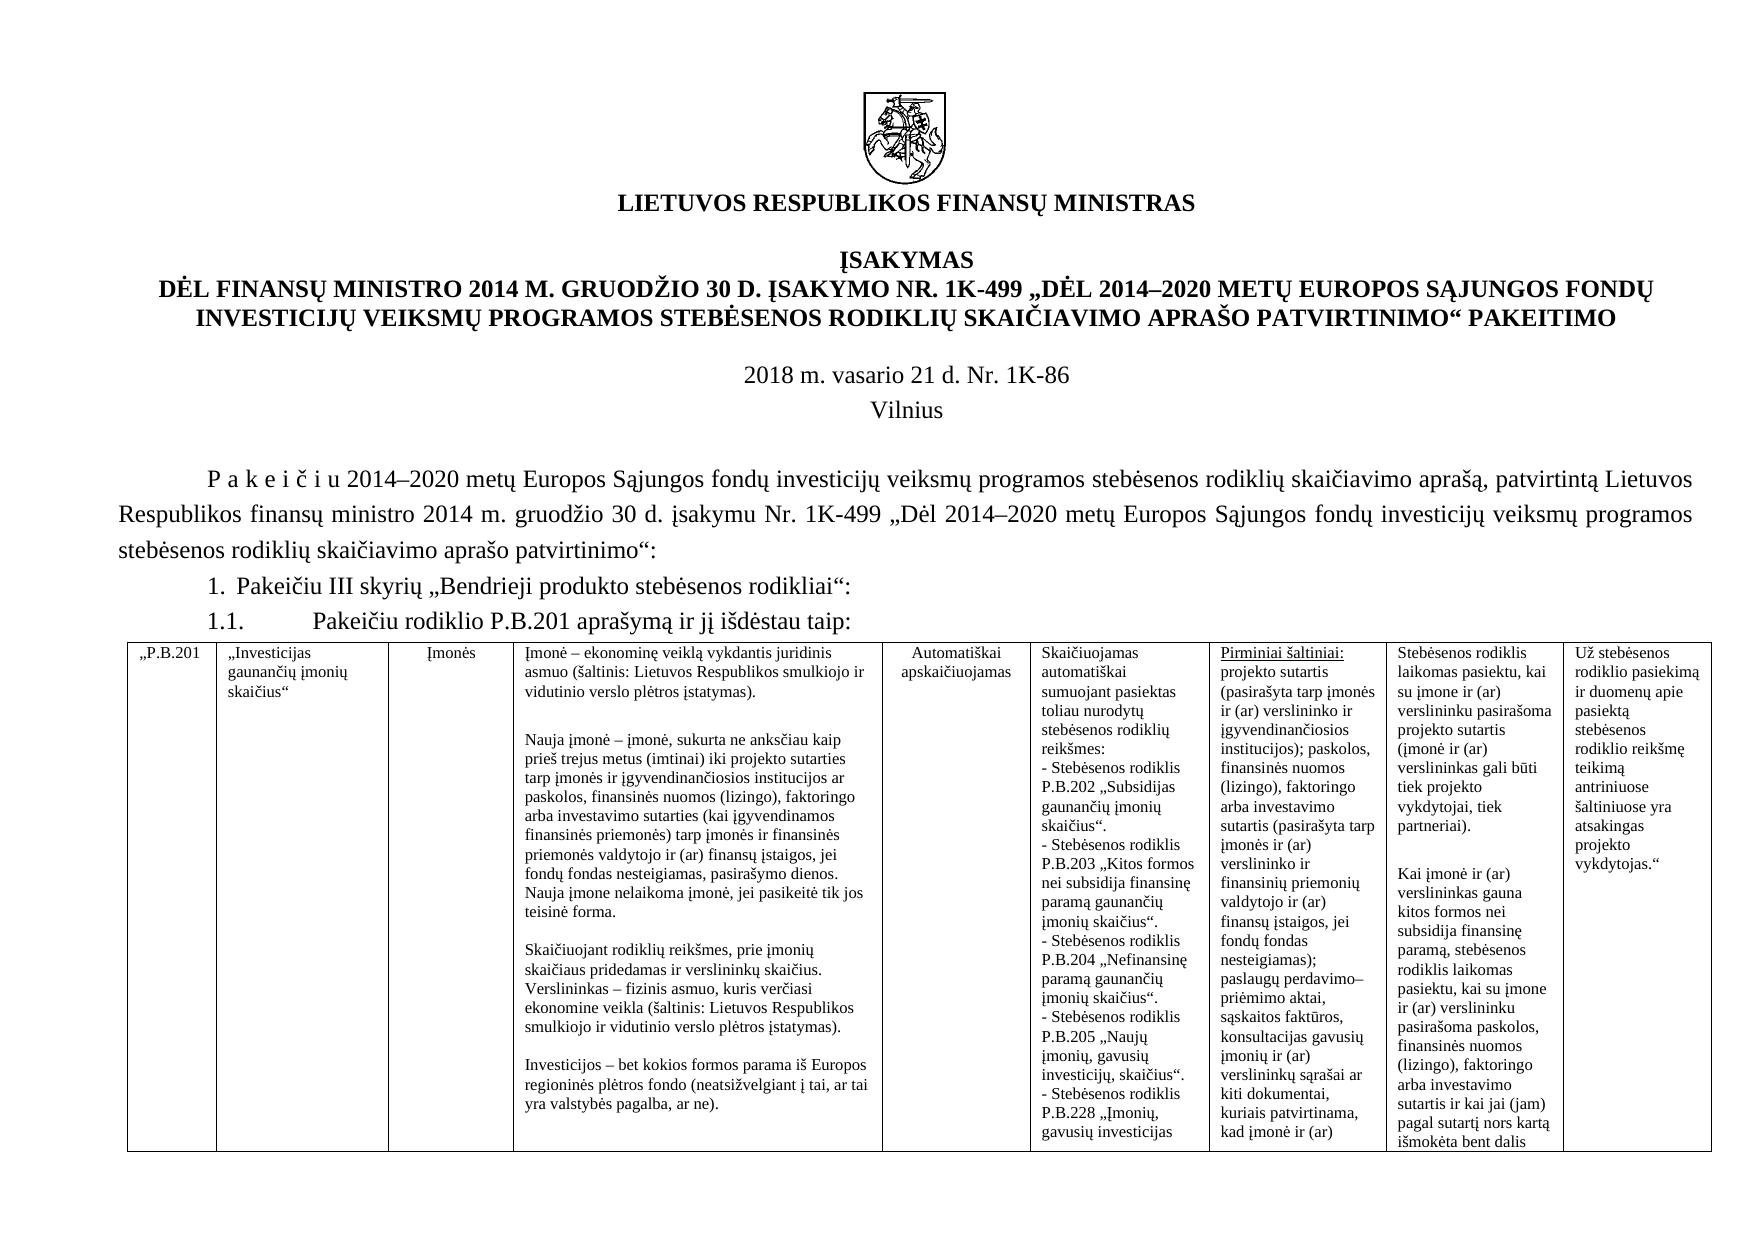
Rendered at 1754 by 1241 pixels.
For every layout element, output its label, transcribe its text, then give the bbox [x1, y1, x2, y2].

table_header „P.B.201 [128, 643, 216, 1151]
table_header Stebėsenos rodiklis laikomas pasiektu, kai su įmone ir (ar) verslininku pasirašoma projekto sutartis (įmonė ir (ar) verslininkas gali būti tiek projekto vykdytojai, tiek partneriai). Kai įmonė ir (ar) verslininkas gauna kitos formos nei subsidija finansinę paramą, stebėsenos rodiklis laikomas pasiektu, kai su įmone ir (ar) verslininku pasirašoma paskolos, finansinės nuomos (lizingo), faktoringo arba investavimo sutartis ir kai jai (jam) pagal sutartį nors kartą išmokėta bent dalis [1387, 643, 1563, 1151]
text Vilnius [118, 395, 1695, 424]
text LIETUVOS RESPUBLIKOS FINANSŲ MINISTRAS [118, 188, 1695, 217]
text P a k e i č i u 2014–2020 metų Europos Sąjungos fondų investicijų veiksmų programos stebėsenos rodiklių skaičiavimo aprašą, patvirtintą Lietuvos Respublikos finansų ministro 2014 m. gruodžio 30 d. įsakymu Nr. 1K-499 „Dėl 2014–2020 metų Europos Sąjungos fondų investicijų veiksmų programos stebėsenos rodiklių skaičiavimo aprašo patvirtinimo“: [118, 464, 1695, 564]
text 1.1. Pakeičiu rodiklio P.B.201 aprašymą ir jį išdėstau taip: [177, 606, 1695, 635]
table_header Skaičiuojamas automatiškai sumuojant pasiektas toliau nurodytų stebėsenos rodiklių reikšmes: - Stebėsenos rodiklis P.B.202 „Subsidijas gaunančių įmonių skaičius“. - Stebėsenos rodiklis P.B.203 „Kitos formos nei subsidija finansinę paramą gaunančių įmonių skaičius“. - Stebėsenos rodiklis P.B.204 „Nefinansinę paramą gaunančių įmonių skaičius“. - Stebėsenos rodiklis P.B.205 „Naujų įmonių, gavusių investicijų, skaičius“. - Stebėsenos rodiklis P.B.228 „Įmonių, gavusių investicijas [1031, 643, 1209, 1151]
text DĖL FINANSŲ MINISTRO 2014 M. GRUODŽIO 30 D. ĮSAKYMO NR. 1k-499 „DĖL 2014–2020 metų EUROPOS SĄJUNGOS FONDŲ INVESTICIJŲ veiksmų programos STEBĖSENOS RODIKLIŲ skaičiavimo aprašO PATVIRTINIMO“ PAKEITIMO [118, 274, 1695, 332]
table_header Automatiškai apskaičiuojamas [883, 643, 1030, 1151]
table_header Įmonės [389, 643, 513, 1151]
table_header Už stebėsenos rodiklio pasiekimą ir duomenų apie pasiektą stebėsenos rodiklio reikšmę teikimą antriniuose šaltiniuose yra atsakingas projekto vykdytojas.“ [1564, 643, 1711, 1151]
text 2018 m. vasario 21 d. Nr. 1K-86 [118, 361, 1695, 389]
table_header Įmonė – ekonominę veiklą vykdantis juridinis asmuo (šaltinis: Lietuvos Respublikos smulkiojo ir vidutinio verslo plėtros įstatymas). Nauja įmonė – įmonė, sukurta ne anksčiau kaip prieš trejus metus (imtinai) iki projekto sutarties tarp įmonės ir įgyvendinančiosios institucijos ar paskolos, finansinės nuomos (lizingo), faktoringo arba investavimo sutarties (kai įgyvendinamos finansinės priemonės) tarp įmonės ir finansinės priemonės valdytojo ir (ar) finansų įstaigos, jei fondų fondas nesteigiamas, pasirašymo dienos. Nauja įmone nelaikoma įmonė, jei pasikeitė tik jos teisinė forma. Skaičiuojant rodiklių reikšmes, prie įmonių skaičiaus pridedamas ir verslininkų skaičius. Verslininkas – fizinis asmuo, kuris verčiasi ekonomine veikla (šaltinis: Lietuvos Respublikos smulkiojo ir vidutinio verslo plėtros įstatymas). Investicijos – bet kokios formos parama iš Europos regioninės plėtros fondo (neatsižvelgiant į tai, ar tai yra valstybės pagalba, ar ne). [514, 643, 882, 1151]
table_header „Investicijas gaunančių įmonių skaičius“ [217, 643, 388, 1151]
text ĮSAKYMAS [118, 246, 1695, 274]
text 1. Pakeičiu III skyrių „Bendrieji produkto stebėsenos rodikliai“: [207, 571, 1695, 599]
table_header Pirminiai šaltiniai: projekto sutartis (pasirašyta tarp įmonės ir (ar) verslininko ir įgyvendinančiosios institucijos); paskolos, finansinės nuomos (lizingo), faktoringo arba investavimo sutartis (pasirašyta tarp įmonės ir (ar) verslininko ir finansinių priemonių valdytojo ir (ar) finansų įstaigos, jei fondų fondas nesteigiamas); paslaugų perdavimo–priėmimo aktai, sąskaitos faktūros, konsultacijas gavusių įmonių ir (ar) verslininkų sąrašai ar kiti dokumentai, kuriais patvirtinama, kad įmonė ir (ar) [1210, 643, 1386, 1151]
